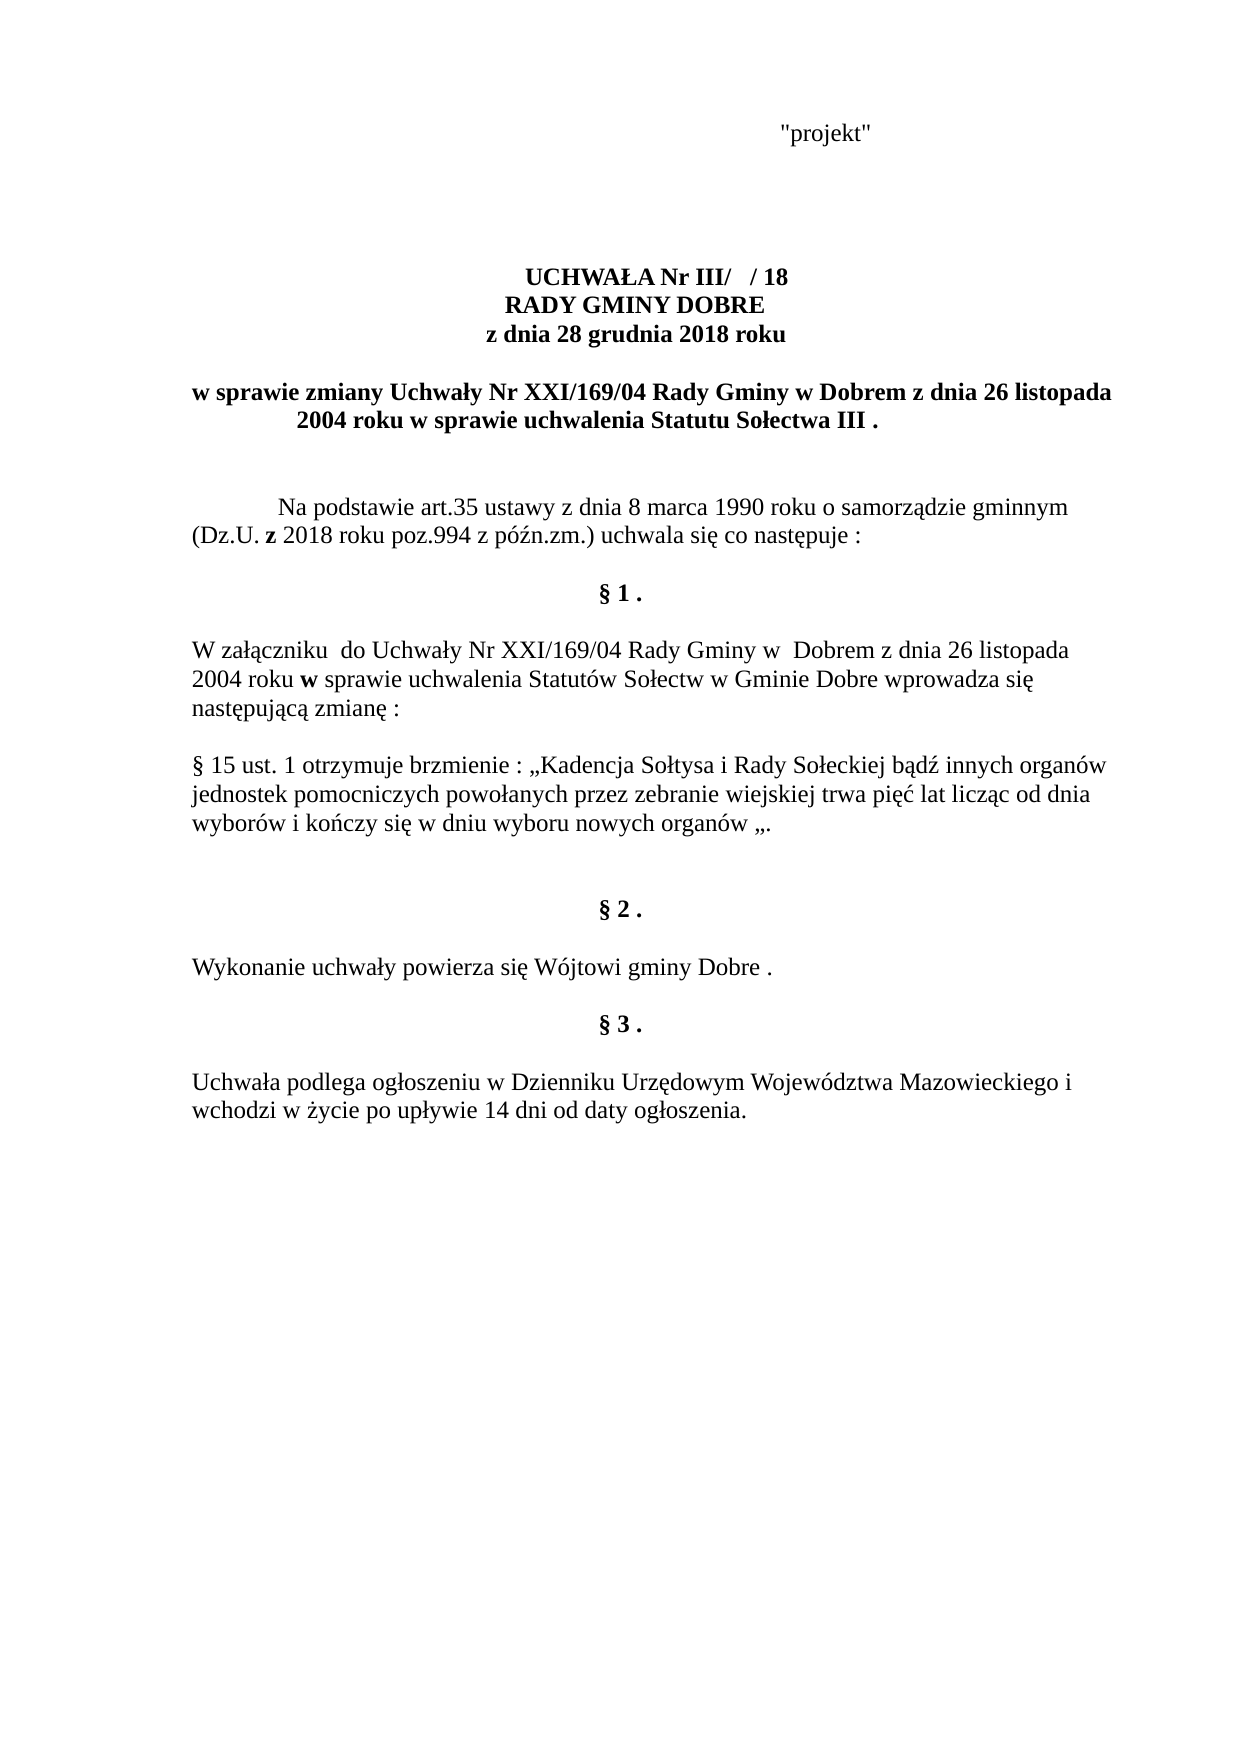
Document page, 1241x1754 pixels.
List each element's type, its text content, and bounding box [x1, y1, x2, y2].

text Na podstawie art.35 ustawy z dnia 8 marca 1990 roku o samorządzie gminnym [118, 492, 1122, 521]
text "projekt" [118, 118, 1122, 147]
text z dnia 28 grudnia 2018 roku [118, 319, 1122, 348]
text Uchwała podlega ogłoszeniu w Dzienniku Urzędowym Województwa Mazowieckiego i wchodzi w życie po upływie 14 dni od daty ogłoszenia. [118, 1067, 1122, 1124]
text § 1 . [118, 578, 1122, 607]
text (Dz.U. z 2018 roku poz.994 z późn.zm.) uchwala się co następuje : [118, 521, 1122, 549]
text W załączniku do Uchwały Nr XXI/169/04 Rady Gminy w Dobrem z dnia 26 listopada 2004 roku w sprawie uchwalenia Statutów Sołectw w Gminie Dobre wprowadza się następującą zmianę : [118, 636, 1122, 722]
text Wykonanie uchwały powierza się Wójtowi gminy Dobre . [118, 952, 1122, 981]
text § 2 . [118, 894, 1122, 923]
text RADY GMINY DOBRE [118, 291, 1122, 319]
text § 15 ust. 1 otrzymuje brzmienie : „Kadencja Sołtysa i Rady Sołeckiej bądź innych organów jednostek pomocniczych powołanych przez zebranie wiejskiej trwa pięć lat licząc od dnia wyborów i kończy się w dniu wyboru nowych organów „. [118, 751, 1122, 837]
text w sprawie zmiany Uchwały Nr XXI/169/04 Rady Gminy w Dobrem z dnia 26 listopada 2004 roku w sprawie uchwalenia Statutu Sołectwa III . [118, 377, 1122, 434]
text § 3 . [118, 1009, 1122, 1038]
text UCHWAŁA Nr III/ / 18 [118, 262, 1122, 291]
